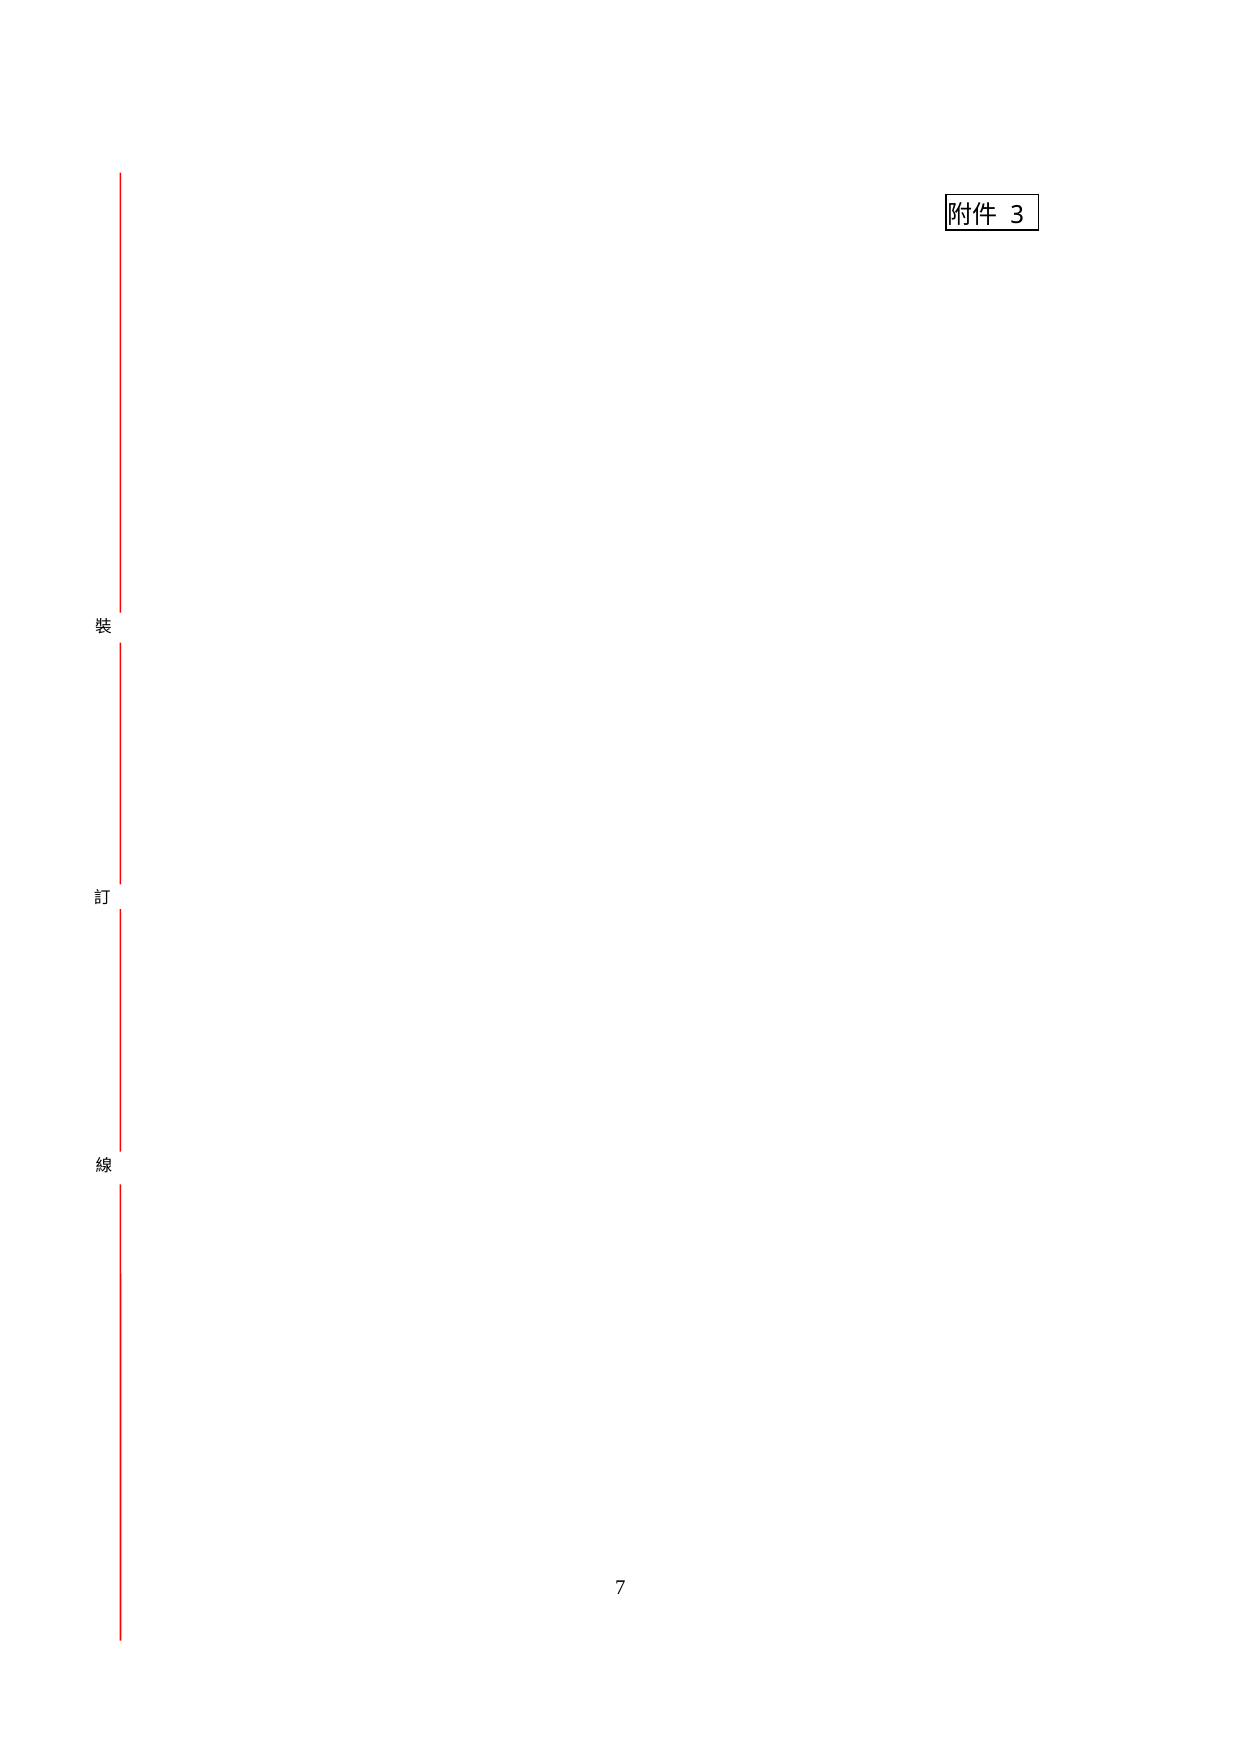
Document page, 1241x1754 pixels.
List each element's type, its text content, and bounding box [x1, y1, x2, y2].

text 附件 3 [947, 195, 1037, 229]
